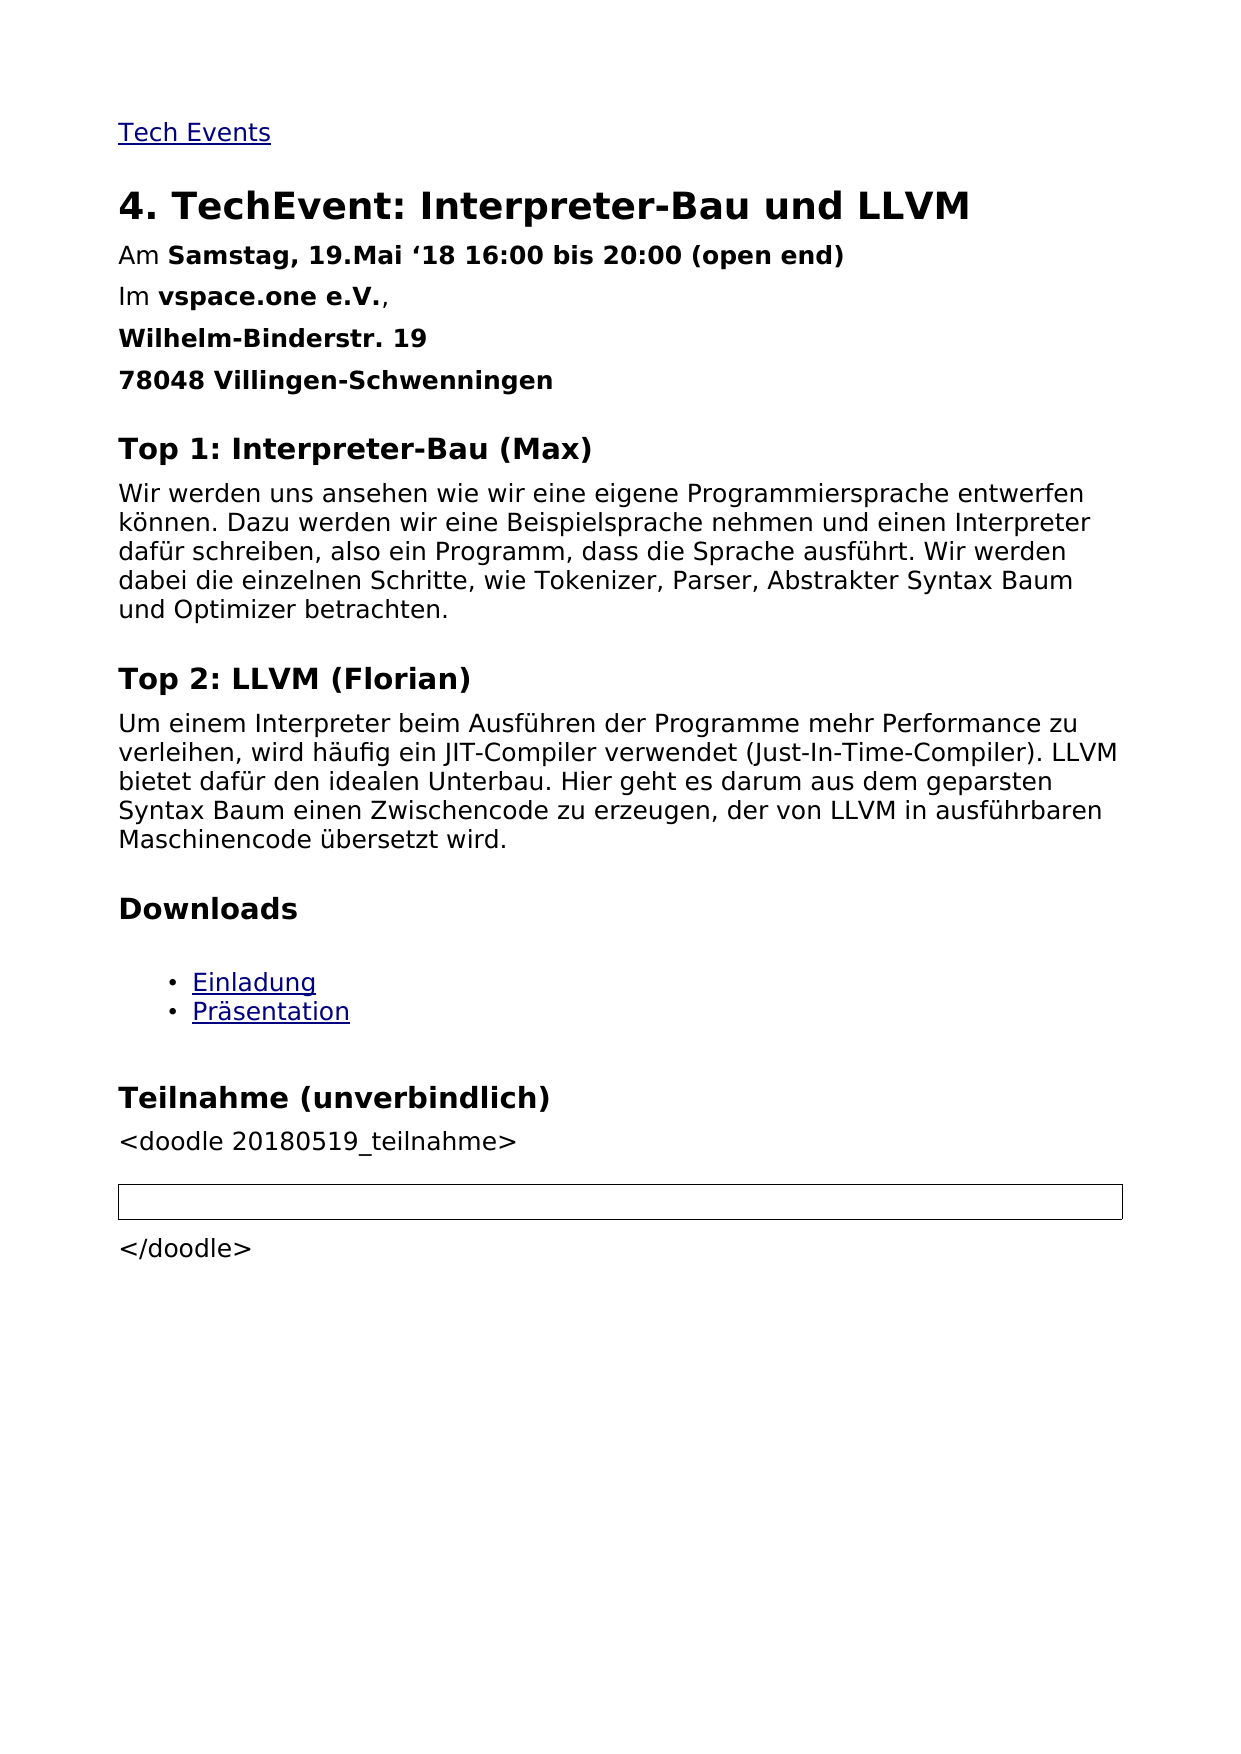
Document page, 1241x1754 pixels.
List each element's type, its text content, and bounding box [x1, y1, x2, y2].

subtitle Top 2: LLVM (Florian) [118, 662, 1122, 696]
subtitle Downloads [118, 892, 1122, 926]
text </doodle> [118, 1234, 1122, 1263]
table_header [119, 1185, 1122, 1219]
list Einladung [177, 968, 1122, 997]
text Tech Events [118, 118, 1122, 147]
text <doodle 20180519_teilnahme> [118, 1127, 1122, 1157]
subtitle 4. TechEvent: Interpreter-Bau und LLVM [118, 185, 1122, 228]
text Wilhelm-Binderstr. 19 [118, 324, 1122, 353]
list Präsentation [177, 997, 1122, 1026]
subtitle Teilnahme (unverbindlich) [118, 1081, 1122, 1115]
text Wir werden uns ansehen wie wir eine eigene Programmiersprache entwerfen können. Dazu werden wir eine Beispielsprache nehmen und einen Interpreter dafür schreiben, also ein Programm, dass die Sprache ausführt. Wir werden dabei die einzelnen Schritte, wie Tokenizer, Parser, Abstrakter Syntax Baum und Optimizer betrachten. [118, 479, 1122, 625]
text Am Samstag, 19.Mai ‘18 16:00 bis 20:00 (open end) [118, 241, 1122, 270]
text 78048 Villingen-Schwenningen [118, 366, 1122, 395]
text Um einem Interpreter beim Ausführen der Programme mehr Performance zu verleihen, wird häufig ein JIT-Compiler verwendet (Just-In-Time-Compiler). LLVM bietet dafür den idealen Unterbau. Hier geht es darum aus dem geparsten Syntax Baum einen Zwischencode zu erzeugen, der von LLVM in ausführbaren Maschinencode übersetzt wird. [118, 709, 1122, 855]
text Im vspace.one e.V., [118, 283, 1122, 312]
subtitle Top 1: Interpreter-Bau (Max) [118, 433, 1122, 467]
